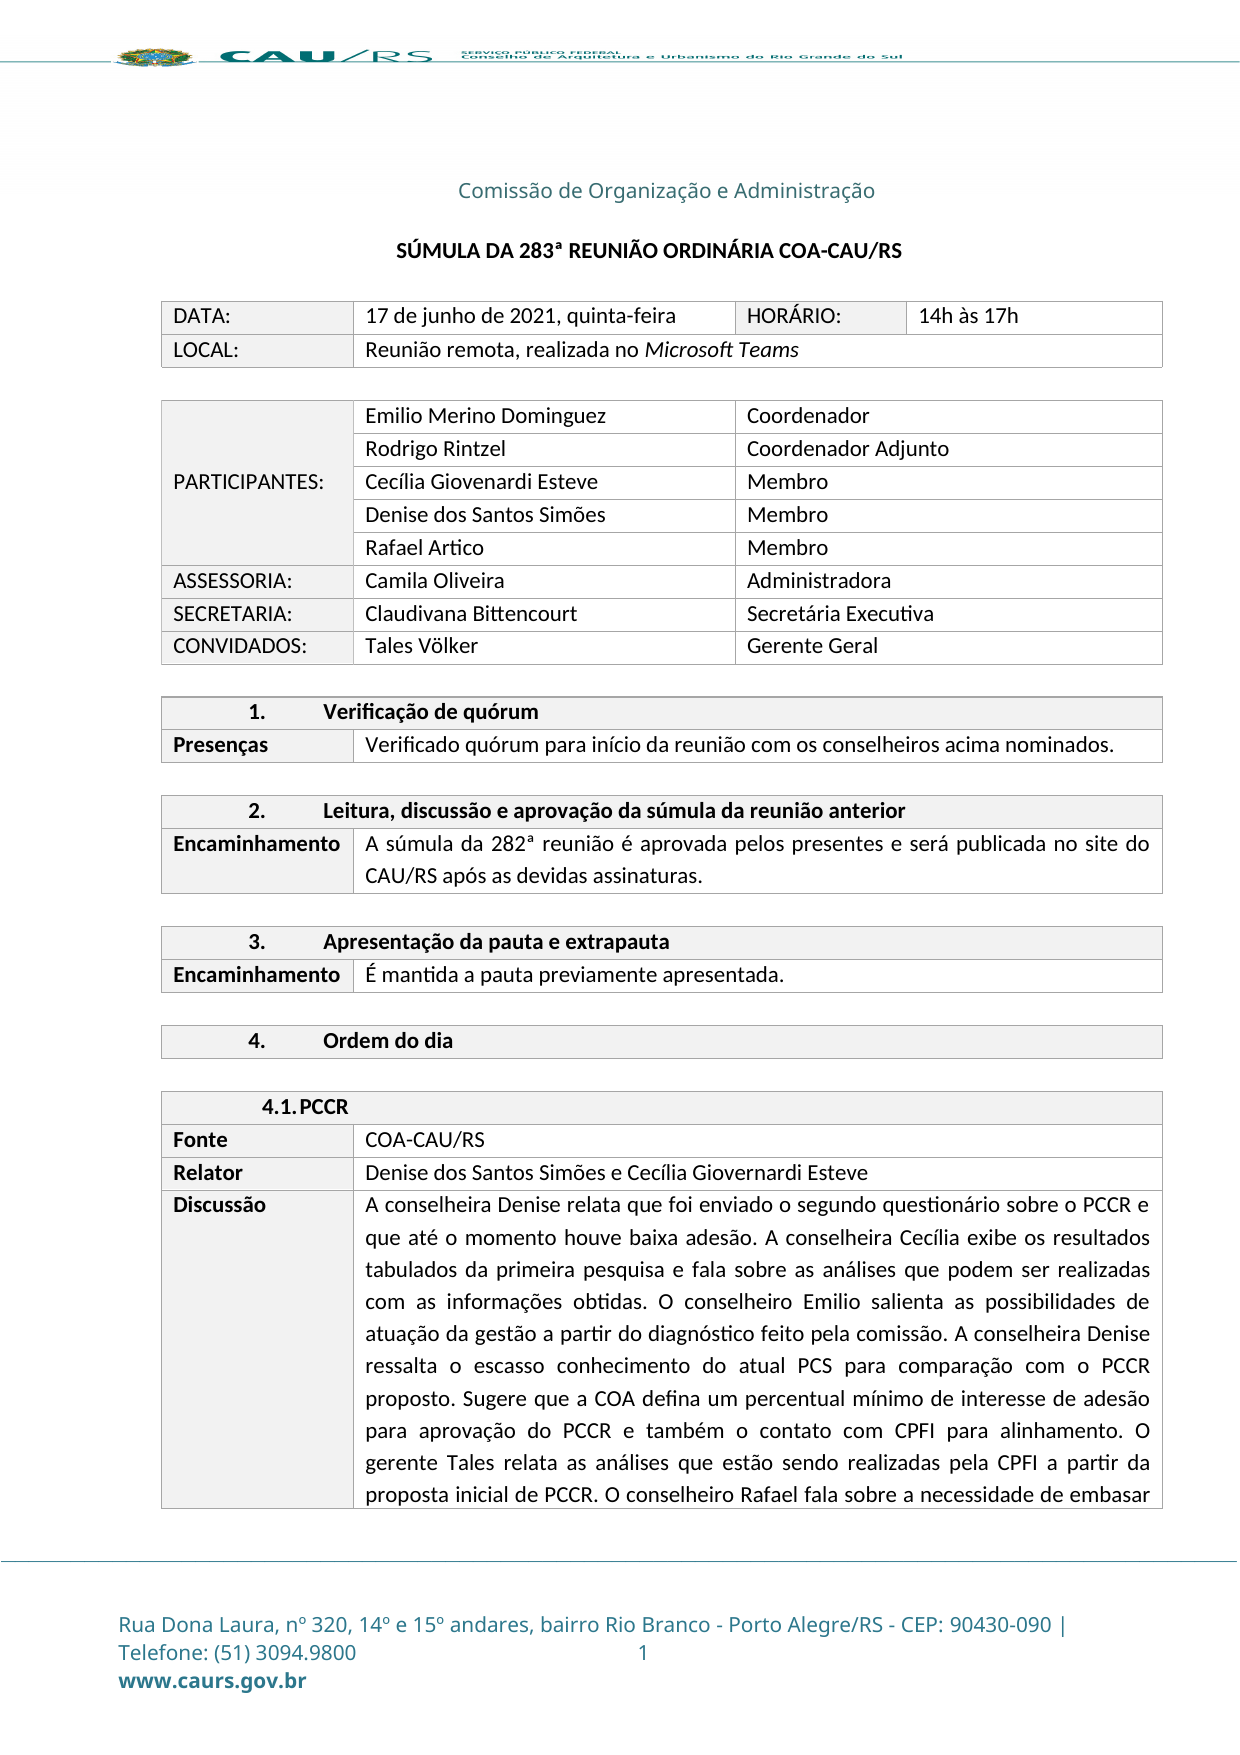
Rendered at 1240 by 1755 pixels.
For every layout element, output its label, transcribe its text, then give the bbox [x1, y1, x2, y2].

table_cell Denise dos Santos Simões [354, 500, 735, 532]
table_cell [162, 763, 354, 795]
table_header 14h às 17h [907, 302, 1162, 334]
table_cell CONVIDADOS: [162, 632, 353, 663]
table_cell Claudivana Bittencourt [354, 599, 735, 631]
table_cell [162, 665, 1163, 696]
table_cell [162, 368, 1162, 400]
table_cell Ordem do dia [162, 1026, 1162, 1058]
table_cell A súmula da 282ª reunião é aprovada pelos presentes e será publicada no site do CAU/RS após as devidas assinaturas. [354, 829, 1162, 893]
table_cell Tales Völker [354, 632, 735, 663]
table_cell [354, 894, 1163, 926]
table_cell Gerente Geral [736, 632, 1162, 663]
table_cell Denise dos Santos Simões e Cecília Giovernardi Esteve [354, 1158, 1162, 1189]
table_cell LOCAL: [162, 335, 353, 367]
table_cell Administradora [736, 566, 1162, 598]
table_cell A conselheira Denise relata que foi enviado o segundo questionário sobre o PCCR e que até o momento houve baixa adesão. A conselheira Cecília exibe os resultados tabulados da primeira pesquisa e fala sobre as análises que podem ser realizadas com as informações obtidas. O conselheiro Emilio salienta as possibilidades de atuação da gestão a partir do diagnóstico feito pela comissão. A conselheira Denise ressalta o escasso conhecimento do atual PCS para comparação com o PCCR proposto. Sugere que a COA defina um percentual mínimo de interesse de adesão para aprovação do PCCR e também o contato com CPFI para alinhamento. O gerente Tales relata as análises que estão sendo realizadas pela CPFI a partir da proposta inicial de PCCR. O conselheiro Rafael fala sobre a necessidade de embasar [354, 1191, 1162, 1508]
table_cell Rodrigo Rintzel [354, 434, 735, 466]
table_cell Presenças [162, 730, 353, 762]
table_cell Discussão [162, 1191, 353, 1508]
table_cell ASSESSORIA: [162, 566, 353, 598]
table_cell Reunião remota, realizada no Microsoft Teams [354, 335, 1162, 367]
table_header DATA: [162, 302, 353, 334]
table_cell [162, 894, 354, 926]
table_cell PARTICIPANTES: [162, 401, 353, 565]
table_cell Encaminhamento [162, 829, 353, 893]
table_cell Coordenador Adjunto [736, 434, 1162, 466]
table_header HORÁRIO: [736, 302, 906, 334]
table_cell Membro [736, 533, 1162, 565]
text SÚMULA DA 283ª REUNIÃO ORDINÁRIA COA-CAU/RS [177, 236, 1121, 264]
table_cell COA-CAU/RS [354, 1125, 1162, 1157]
table_cell Camila Oliveira [354, 566, 735, 598]
table_cell Relator [162, 1158, 353, 1189]
table_cell Membro [736, 500, 1162, 532]
table_cell Verificação de quórum [162, 698, 1162, 729]
table_cell Coordenador [736, 401, 1162, 433]
table_cell [354, 763, 1163, 795]
table_cell Verificado quórum para início da reunião com os conselheiros acima nominados. [354, 730, 1162, 762]
table_cell Apresentação da pauta e extrapauta [162, 927, 1162, 959]
table_cell Cecília Giovenardi Esteve [354, 467, 735, 499]
table_header 17 de junho de 2021, quinta-feira [354, 302, 735, 334]
table_cell Secretária Executiva [736, 599, 1162, 631]
table_cell [162, 993, 354, 1025]
table_cell Leitura, discussão e aprovação da súmula da reunião anterior [162, 796, 1162, 828]
table_cell [162, 1059, 1163, 1091]
table_cell Fonte [162, 1125, 353, 1157]
table_cell Emilio Merino Dominguez [354, 401, 735, 433]
table_cell SECRETARIA: [162, 599, 353, 631]
table_cell PCCR [162, 1092, 1162, 1124]
table_cell [354, 993, 1163, 1025]
table_cell Membro [736, 467, 1162, 499]
table_cell Encaminhamento [162, 960, 353, 992]
table_cell Rafael Artico [354, 533, 735, 565]
table_cell É mantida a pauta previamente apresentada. [354, 960, 1162, 992]
